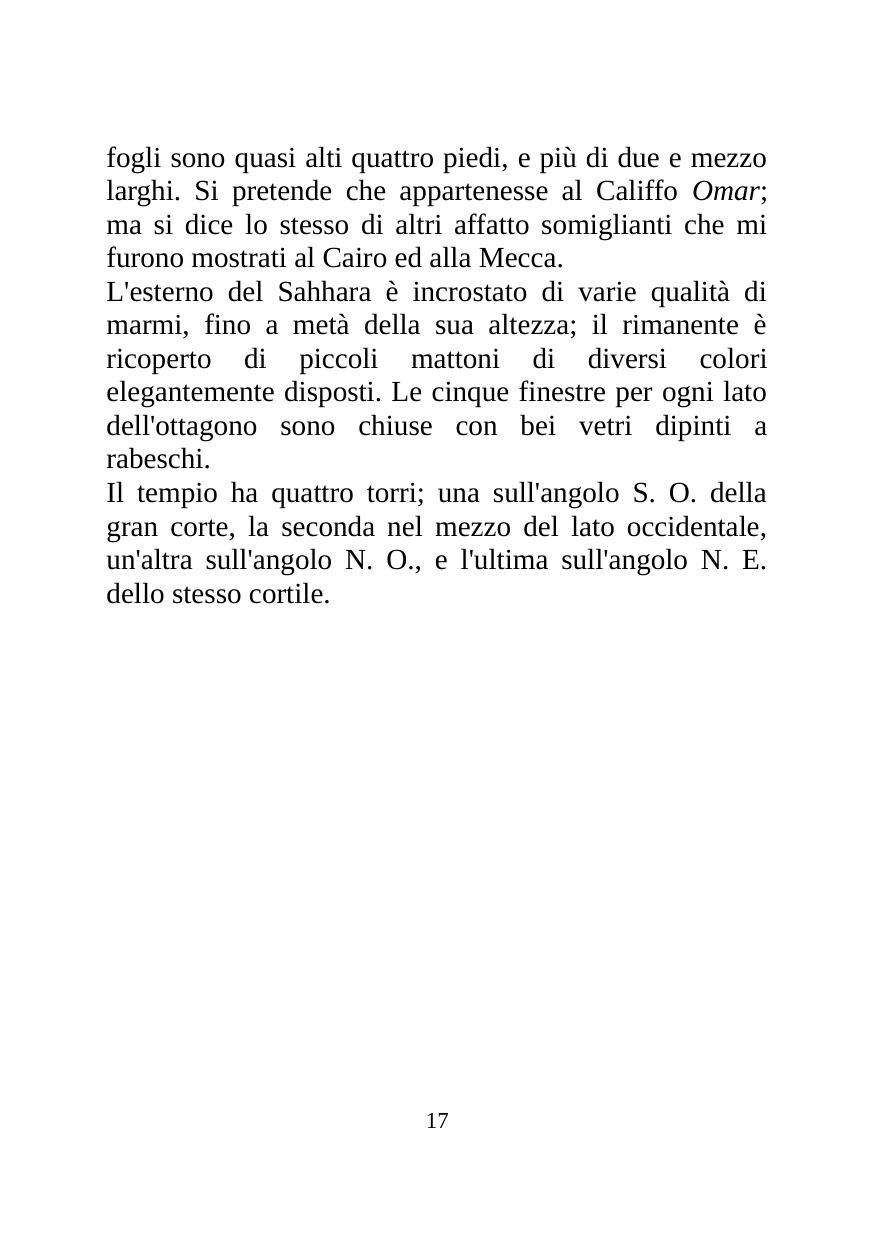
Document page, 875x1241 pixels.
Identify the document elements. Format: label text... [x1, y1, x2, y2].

text Il tempio ha quattro torri; una sull'angolo S. O. della gran corte, la seconda nel mezzo del lato occidentale, un'altra sull'angolo N. O., e l'ultima sull'angolo N. E. dello stesso cortile. [106, 475, 768, 609]
text L'esterno del Sahhara è incrostato di varie qualità di marmi, fino a metà della sua altezza; il rimanente è ricoperto di piccoli mattoni di diversi colori elegantemente disposti. Le cinque finestre per ogni lato dell'ottagono sono chiuse con bei vetri dipinti a rabeschi. [106, 274, 768, 475]
text fogli sono quasi alti quattro piedi, e più di due e mezzo larghi. Si pretende che appartenesse al Califfo Omar; ma si dice lo stesso di altri affatto somiglianti che mi furono mostrati al Cairo ed alla Mecca. [106, 140, 768, 274]
